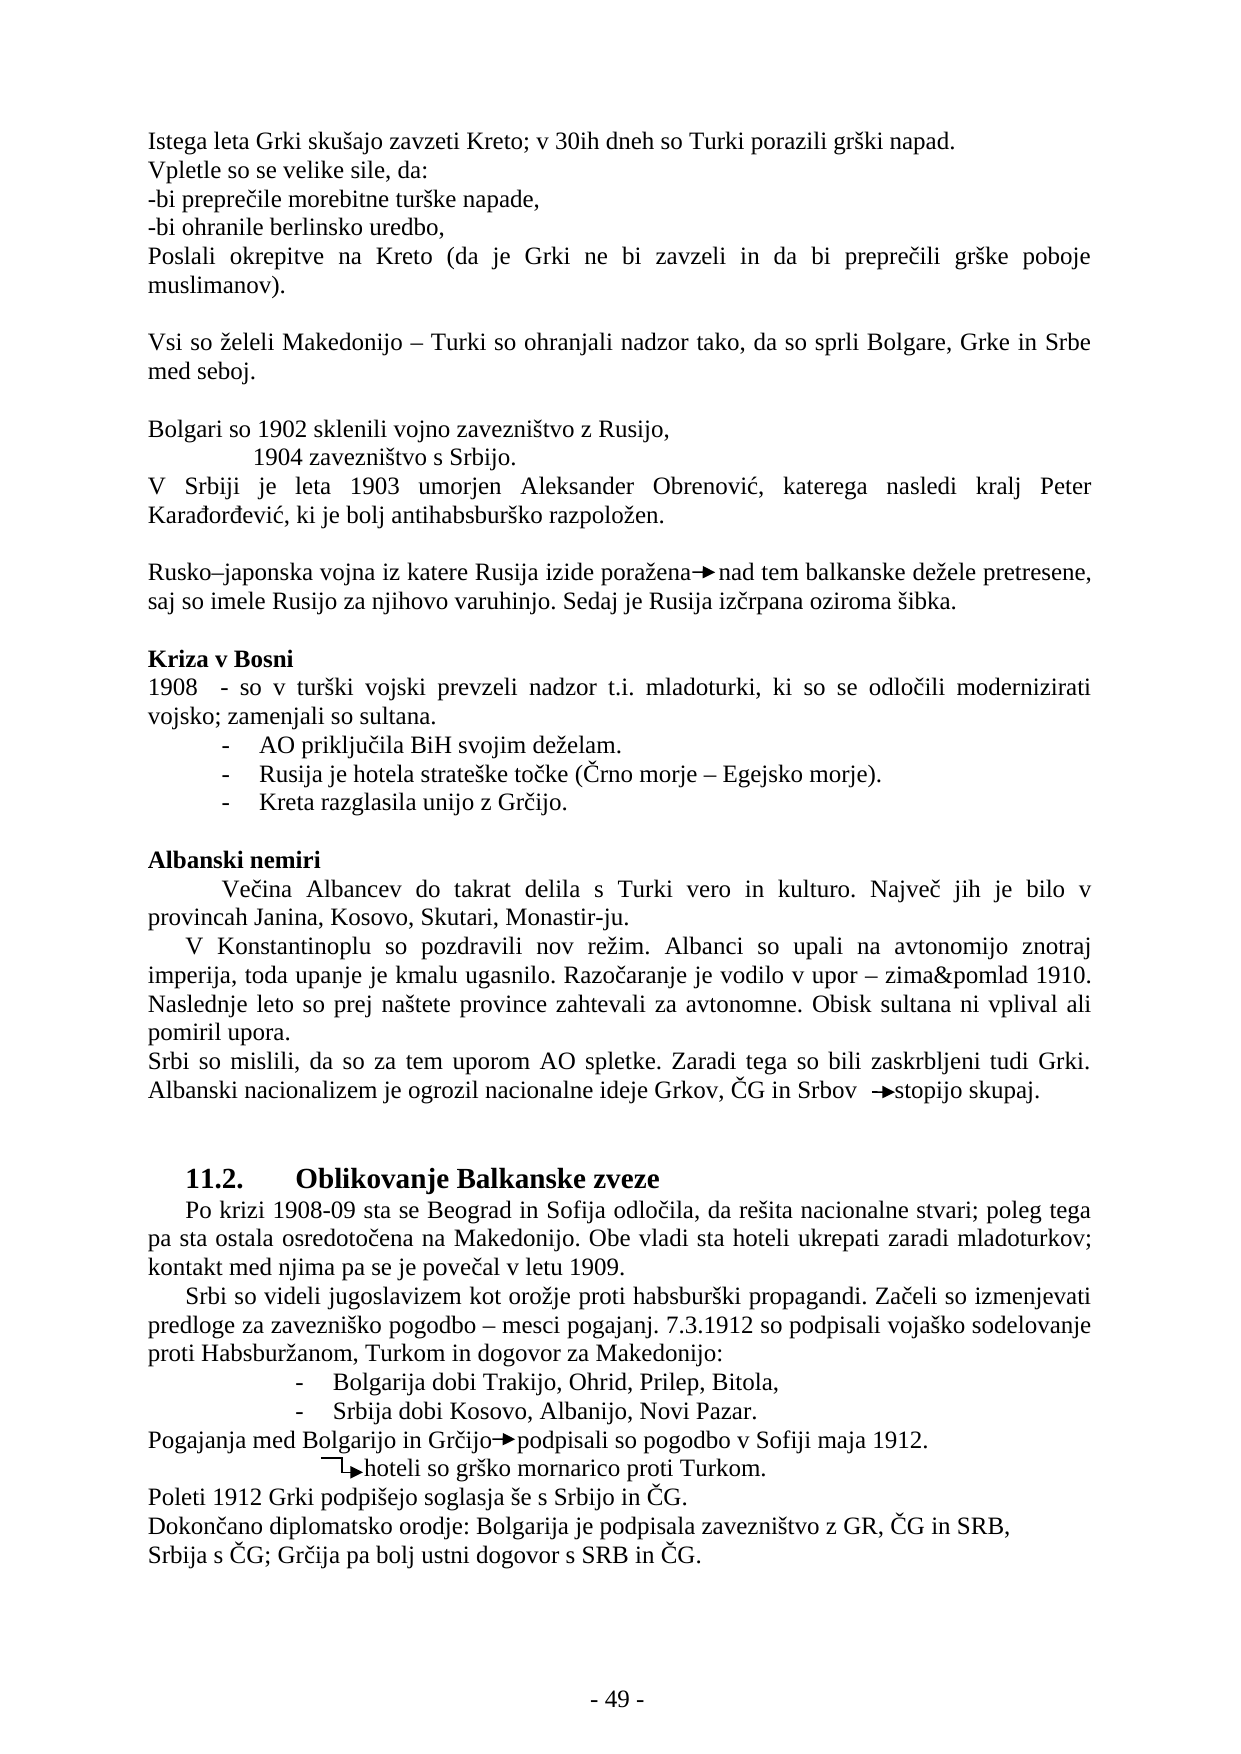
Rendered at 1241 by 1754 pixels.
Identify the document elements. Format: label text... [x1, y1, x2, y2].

list Srbija dobi Kosovo, Albanijo, Novi Pazar. [295, 1396, 1093, 1425]
text 1904 zavezništvo s Srbijo. [148, 442, 1093, 471]
text Srbi so mislili, da so za tem uporom AO spletke. Zaradi tega so bili zaskrbljeni tudi Grki. Albanski nacionalizem je ogrozil nacionalne ideje Grkov, ČG in Srbov stopijo skupaj. [148, 1046, 1093, 1104]
text Vpletle so se velike sile, da: [148, 155, 1093, 184]
text V Srbiji je leta 1903 umorjen Aleksander Obrenović, katerega nasledi kralj Peter Karađorđević, ki je bolj antihabsburško razpoložen. [148, 471, 1093, 529]
text Bolgari so 1902 sklenili vojno zavezništvo z Rusijo, [148, 414, 1093, 442]
list Bolgarija dobi Trakijo, Ohrid, Prilep, Bitola, [295, 1367, 1093, 1396]
text Poslali okrepitve na Kreto (da je Grki ne bi zavzeli in da bi preprečili grške poboje muslimanov). [148, 241, 1093, 299]
list Kreta razglasila unijo z Grčijo. [221, 787, 1093, 816]
text Albanski nemiri [148, 845, 1093, 874]
text Večina Albancev do takrat delila s Turki vero in kulturo. Največ jih je bilo v provincah Janina, Kosovo, Skutari, Monastir-ju. [148, 874, 1093, 931]
text Pogajanja med Bolgarijo in Grčijo podpisali so pogodbo v Sofiji maja 1912. [148, 1425, 1093, 1453]
text Vsi so želeli Makedonijo – Turki so ohranjali nadzor tako, da so sprli Bolgare, Grke in Srbe med seboj. [148, 327, 1093, 385]
text Srbi so videli jugoslavizem kot orožje proti habsburški propagandi. Začeli so izmenjevati predloge za zavezniško pogodbo – mesci pogajanj. 7.3.1912 so podpisali vojaško sodelovanje proti Habsburžanom, Turkom in dogovor za Makedonijo: [148, 1281, 1093, 1367]
text hoteli so grško mornarico proti Turkom. [148, 1453, 1093, 1482]
text Kriza v Bosni [148, 644, 1093, 672]
text V Konstantinoplu so pozdravili nov režim. Albanci so upali na avtonomijo znotraj imperija, toda upanje je kmalu ugasnilo. Razočaranje je vodilo v upor – zima&pomlad 1910. Naslednje leto so prej naštete province zahtevali za avtonomne. Obisk sultana ni vplival ali pomiril upora. [148, 931, 1093, 1046]
text 1908 - so v turški vojski prevzeli nadzor t.i. mladoturki, ki so se odločili modernizirati vojsko; zamenjali so sultana. [148, 672, 1093, 730]
text -bi ohranile berlinsko uredbo, [148, 212, 1093, 241]
list Rusija je hotela strateške točke (Črno morje – Egejsko morje). [221, 759, 1093, 787]
text Po krizi 1908-09 sta se Beograd in Sofija odločila, da rešita nacionalne stvari; poleg tega pa sta ostala osredotočena na Makedonijo. Obe vladi sta hoteli ukrepati zaradi mladoturkov; kontakt med njima pa se je povečal v letu 1909. [148, 1195, 1093, 1281]
text Poleti 1912 Grki podpišejo soglasja še s Srbijo in ČG. [148, 1482, 1093, 1511]
text -bi preprečile morebitne turške napade, [148, 184, 1093, 212]
text Istega leta Grki skušajo zavzeti Kreto; v 30ih dneh so Turki porazili grški napad. [148, 126, 1093, 155]
text Srbija s ČG; Grčija pa bolj ustni dogovor s SRB in ČG. [148, 1540, 1093, 1568]
list AO priključila BiH svojim deželam. [221, 730, 1093, 759]
text Dokončano diplomatsko orodje: Bolgarija je podpisala zavezništvo z GR, ČG in SRB, [148, 1511, 1093, 1540]
text Rusko–japonska vojna iz katere Rusija izide poražena nad tem balkanske dežele pretresene, saj so imele Rusijo za njihovo varuhinjo. Sedaj je Rusija izčrpana oziroma šibka. [148, 557, 1093, 615]
list Oblikovanje Balkanske zveze [185, 1161, 1093, 1195]
